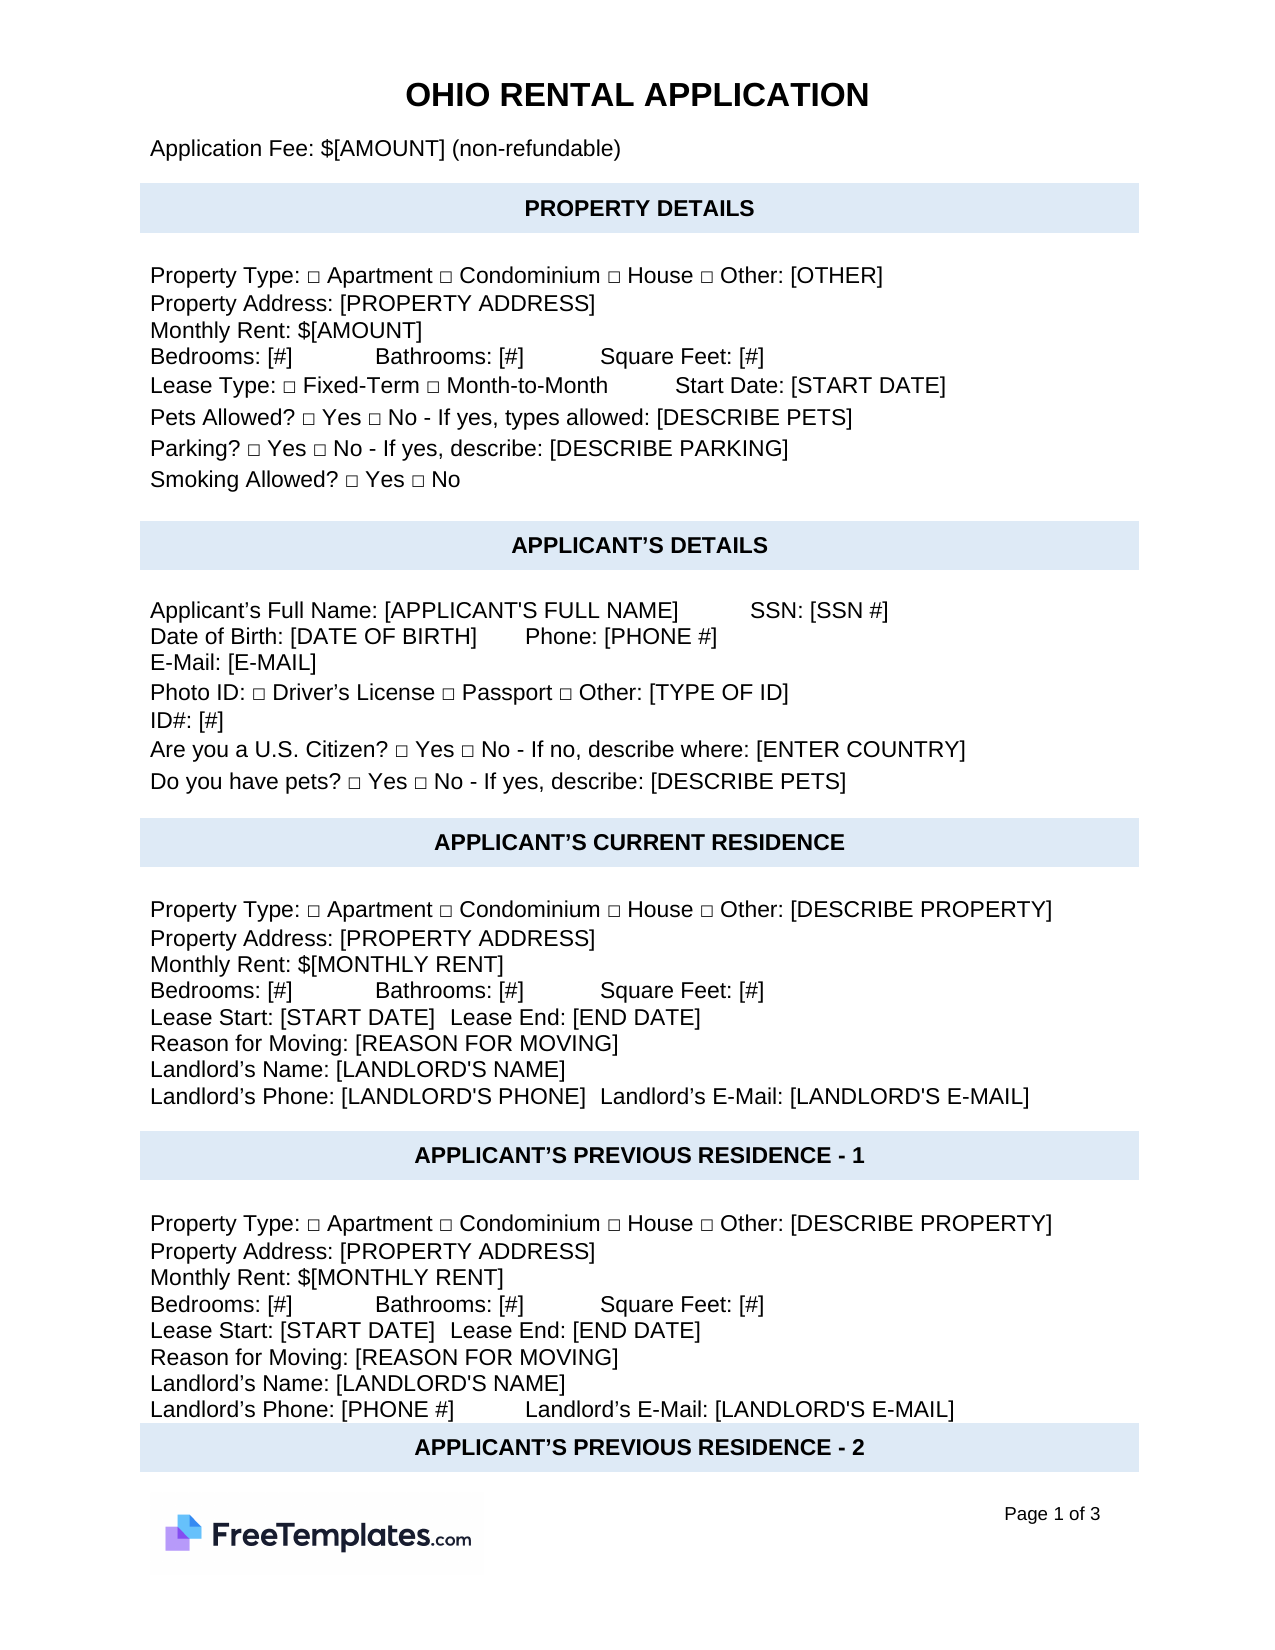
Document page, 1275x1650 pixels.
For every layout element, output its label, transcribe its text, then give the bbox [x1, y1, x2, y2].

text ID#: [#] [150, 707, 1125, 733]
text Property Address: [PROPERTY ADDRESS] [150, 1238, 1125, 1264]
text Landlord’s Name: [LANDLORD'S NAME] [150, 1370, 1125, 1396]
table_header APPLICANT’S CURRENT RESIDENCE [140, 818, 1139, 867]
text Applicant’s Full Name: [APPLICANT'S FULL NAME] SSN: [SSN #] [150, 597, 1125, 623]
text Landlord’s Phone: [LANDLORD'S PHONE] Landlord’s E-Mail: [LANDLORD'S E-MAIL] [150, 1083, 1125, 1109]
table_header APPLICANT’S PREVIOUS RESIDENCE - 2 [140, 1423, 1139, 1472]
text Date of Birth: [DATE OF BIRTH] Phone: [PHONE #] [150, 623, 1125, 649]
text E-Mail: [E-MAIL] [150, 649, 1125, 676]
text Reason for Moving: [REASON FOR MOVING] [150, 1343, 1125, 1370]
table_header APPLICANT’S PREVIOUS RESIDENCE - 1 [140, 1131, 1139, 1180]
text Property Type: ☐ Apartment ☐ Condominium ☐ House ☐ Other: [DESCRIBE PROPERTY] [150, 893, 1125, 925]
table_header APPLICANT’S DETAILS [140, 521, 1139, 570]
text Lease Start: [START DATE] Lease End: [END DATE] [150, 1004, 1125, 1030]
text Property Type: ☐ Apartment ☐ Condominium ☐ House ☐ Other: [OTHER] [150, 259, 1125, 290]
text Monthly Rent: $[MONTHLY RENT] [150, 951, 1125, 977]
text Do you have pets? ☐ Yes ☐ No - If yes, describe: [DESCRIBE PETS] [150, 764, 1125, 796]
text Bedrooms: [#] Bathrooms: [#] Square Feet: [#] [150, 1291, 1125, 1317]
text Monthly Rent: $[MONTHLY RENT] [150, 1264, 1125, 1291]
text Lease Type: ☐ Fixed-Term ☐ Month-to-Month Start Date: [START DATE] [150, 369, 1125, 401]
text Property Type: ☐ Apartment ☐ Condominium ☐ House ☐ Other: [DESCRIBE PROPERTY] [150, 1207, 1125, 1238]
text Reason for Moving: [REASON FOR MOVING] [150, 1030, 1125, 1056]
text OHIO RENTAL APPLICATION [150, 75, 1125, 113]
text Are you a U.S. Citizen? ☐ Yes ☐ No - If no, describe where: [ENTER COUNTRY] [150, 733, 1125, 764]
text Bedrooms: [#] Bathrooms: [#] Square Feet: [#] [150, 977, 1125, 1004]
text Landlord’s Phone: [PHONE #] Landlord’s E-Mail: [LANDLORD'S E-MAIL] [150, 1396, 1125, 1422]
text Application Fee: $[AMOUNT] (non-refundable) [150, 135, 1125, 161]
table_header PROPERTY DETAILS [140, 183, 1139, 233]
text Lease Start: [START DATE] Lease End: [END DATE] [150, 1317, 1125, 1343]
text Property Address: [PROPERTY ADDRESS] [150, 290, 1125, 317]
text Smoking Allowed? ☐ Yes ☐ No [150, 463, 1125, 494]
text Property Address: [PROPERTY ADDRESS] [150, 925, 1125, 951]
text Monthly Rent: $[AMOUNT] [150, 317, 1125, 343]
text Photo ID: ☐ Driver’s License ☐ Passport ☐ Other: [TYPE OF ID] [150, 676, 1125, 707]
text Parking? ☐ Yes ☐ No - If yes, describe: [DESCRIBE PARKING] [150, 432, 1125, 463]
text Bedrooms: [#] Bathrooms: [#] Square Feet: [#] [150, 343, 1125, 369]
text Landlord’s Name: [LANDLORD'S NAME] [150, 1056, 1125, 1083]
text Pets Allowed? ☐ Yes ☐ No - If yes, types allowed: [DESCRIBE PETS] [150, 401, 1125, 432]
